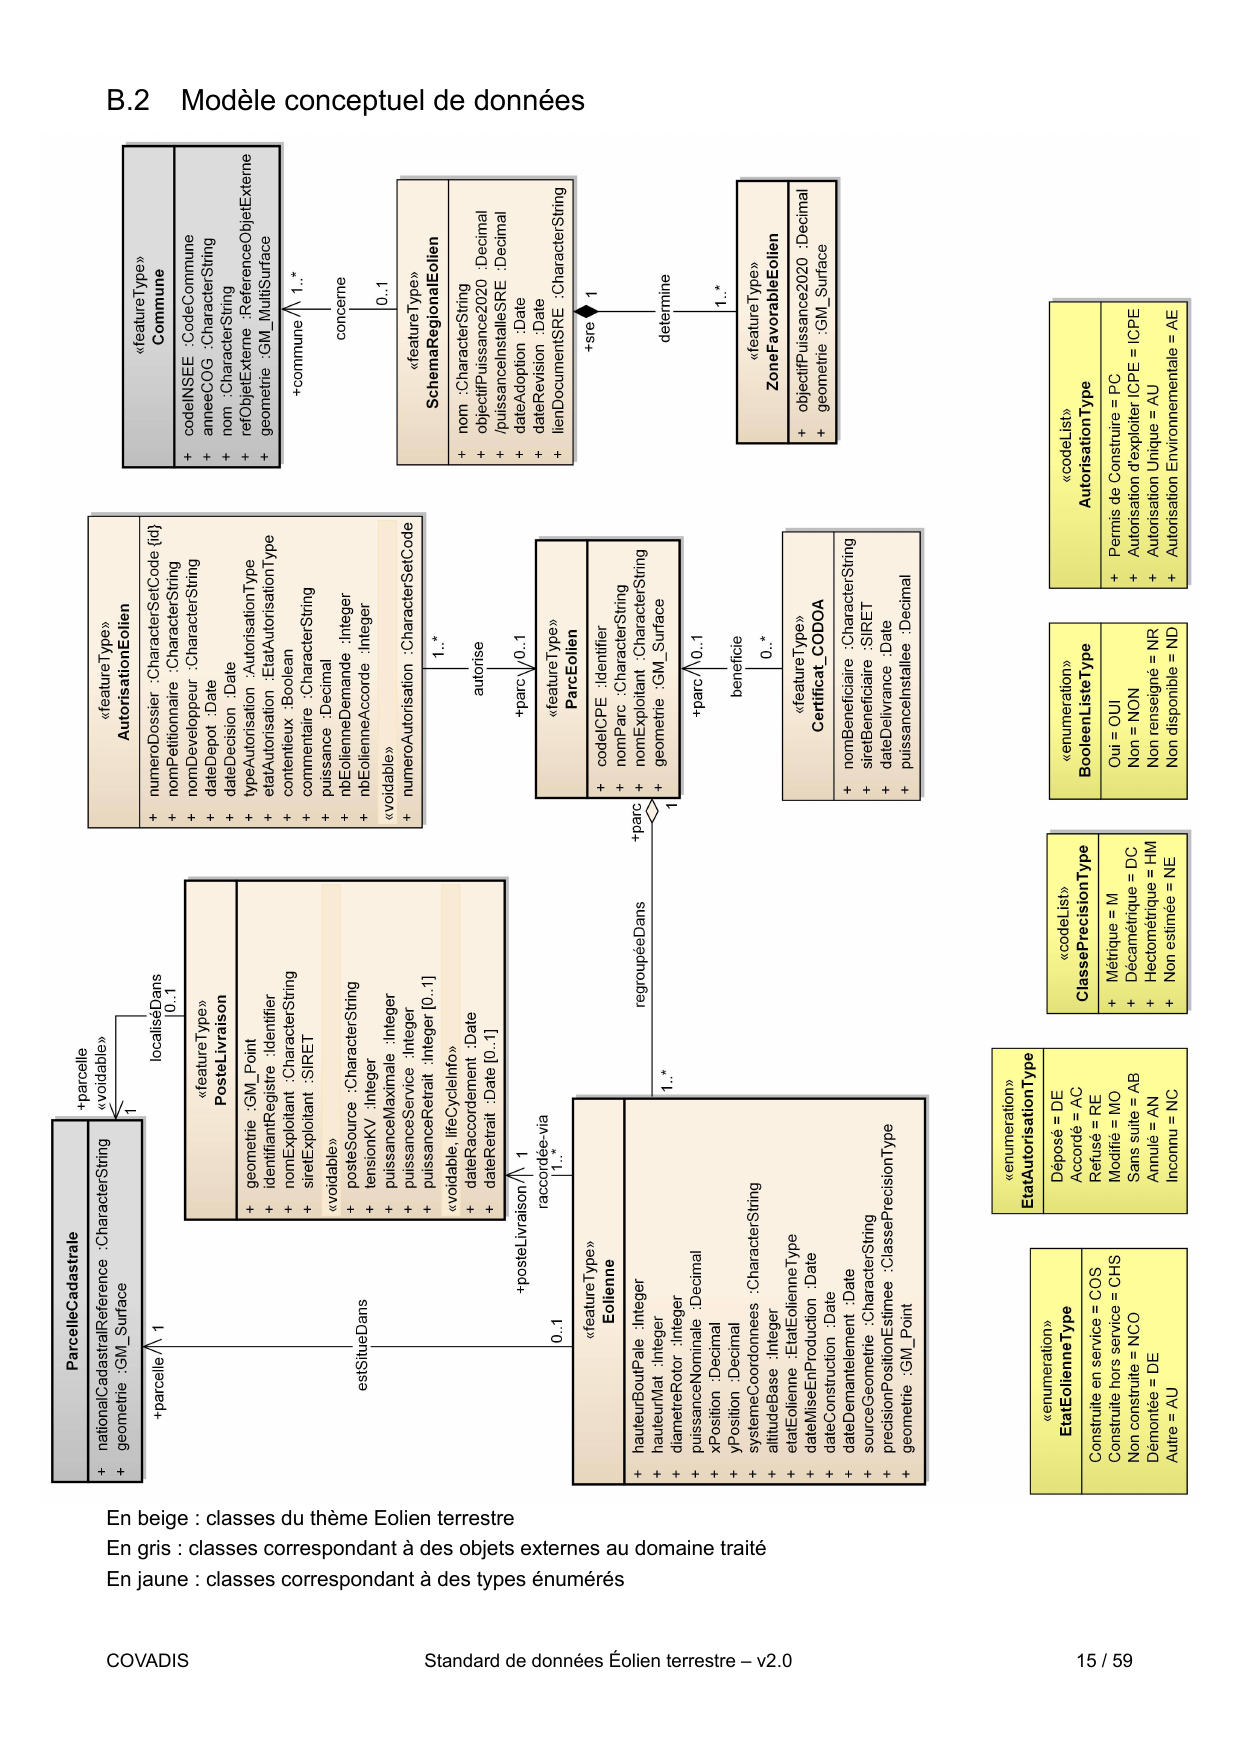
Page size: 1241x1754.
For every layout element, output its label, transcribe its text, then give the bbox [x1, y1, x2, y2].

text En beige : classes du thème Eolien terrestre [106, 1506, 1134, 1529]
text En gris : classes correspondant à des objets externes au domaine traité [106, 1536, 1134, 1560]
subtitle Modèle conceptuel de données [106, 83, 1134, 116]
text En jaune : classes correspondant à des types énumérés [106, 1566, 1134, 1590]
picture [40, 133, 1200, 1506]
